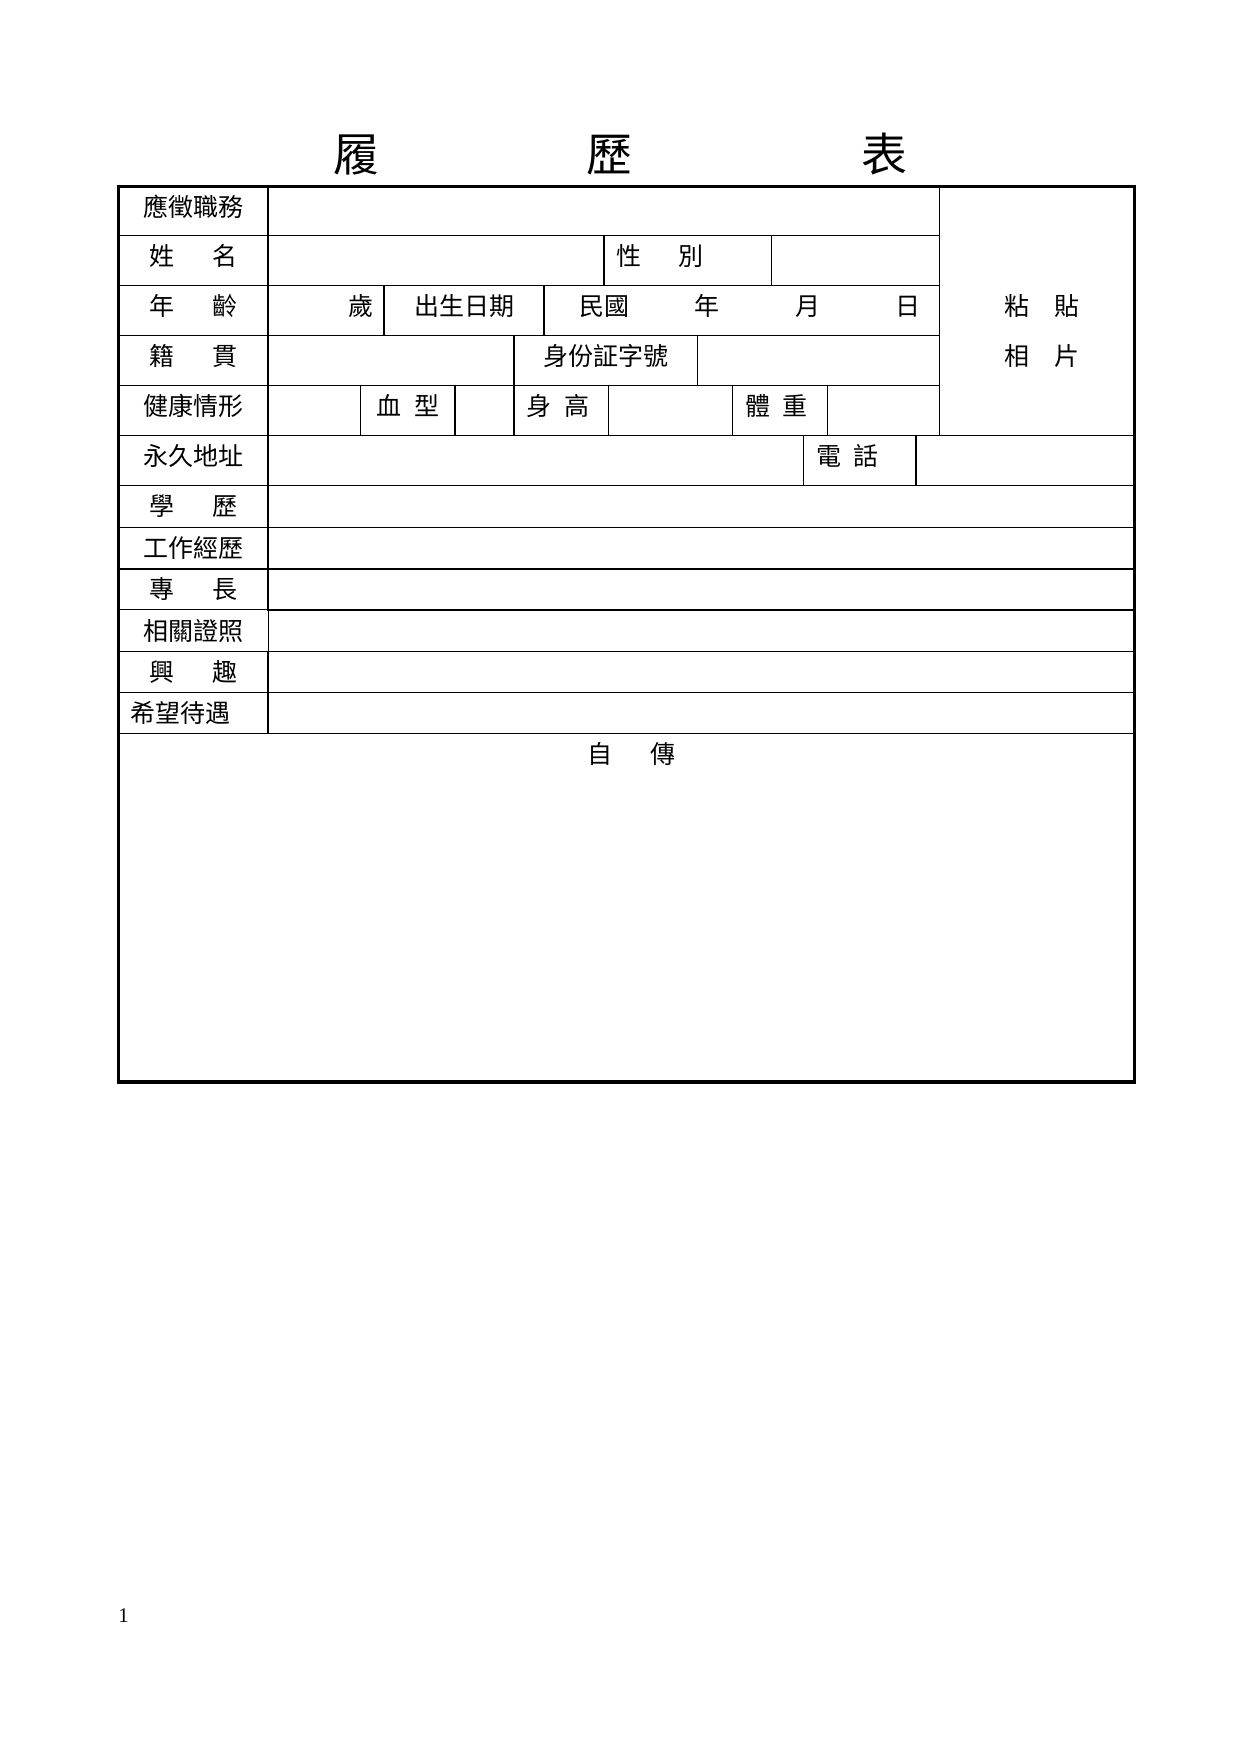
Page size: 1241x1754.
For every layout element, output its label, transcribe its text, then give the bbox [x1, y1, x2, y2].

table_cell 粘 貼 [940, 285, 1133, 334]
table_cell [772, 236, 939, 284]
table_cell 身份証字號 [515, 336, 697, 384]
table_cell [609, 386, 732, 434]
text 履 歷 表 [118, 118, 1122, 184]
table_cell 電 話 [804, 436, 915, 484]
table_cell 民國 [545, 286, 632, 334]
table_cell [917, 436, 1133, 484]
table_cell [632, 286, 691, 334]
table_cell [456, 386, 513, 434]
table_cell [940, 235, 1133, 284]
table_cell 專 長 [120, 570, 267, 609]
table_cell [269, 693, 1133, 733]
table_cell 出生日期 [385, 286, 543, 334]
table_cell 身 高 [515, 386, 608, 434]
table_cell 興 趣 [120, 652, 267, 692]
table_cell [269, 528, 1133, 568]
table_cell 學 歷 [120, 486, 267, 527]
table_cell [940, 385, 1133, 434]
table_cell 歲 [269, 286, 383, 334]
table_cell 性 別 [605, 236, 771, 284]
table_header [940, 188, 1133, 234]
table_cell [733, 286, 792, 334]
table_cell 年 齡 [120, 286, 267, 334]
table_cell 健康情形 [120, 386, 267, 434]
table_cell 永久地址 [120, 436, 267, 484]
table_cell [269, 236, 603, 284]
table_cell [269, 611, 1133, 651]
table_cell [269, 652, 1133, 692]
table_cell 體 重 [733, 386, 827, 434]
table_cell [269, 386, 360, 434]
table_cell 年 [691, 286, 733, 334]
table_header 應徵職務 [120, 188, 267, 234]
table_cell 工作經歷 [120, 528, 267, 568]
table_cell 相關證照 [120, 610, 268, 651]
table_cell 相 片 [940, 335, 1133, 384]
table_cell [698, 336, 939, 384]
table_cell [828, 386, 939, 434]
table_cell 日 [892, 286, 939, 334]
table_cell [120, 961, 1133, 1080]
table_header [269, 188, 939, 234]
table_cell 希望待遇 [120, 693, 267, 733]
table_cell [269, 336, 513, 384]
table_cell 籍 貫 [120, 336, 267, 384]
table_cell 自 傳 [120, 734, 1133, 961]
table_cell [269, 436, 803, 484]
table_cell 姓 名 [120, 236, 267, 284]
table_cell [269, 570, 1133, 609]
table_cell 月 [792, 286, 833, 334]
table_cell [269, 486, 1133, 527]
table_cell 血 型 [361, 386, 454, 434]
table_cell [833, 286, 892, 334]
